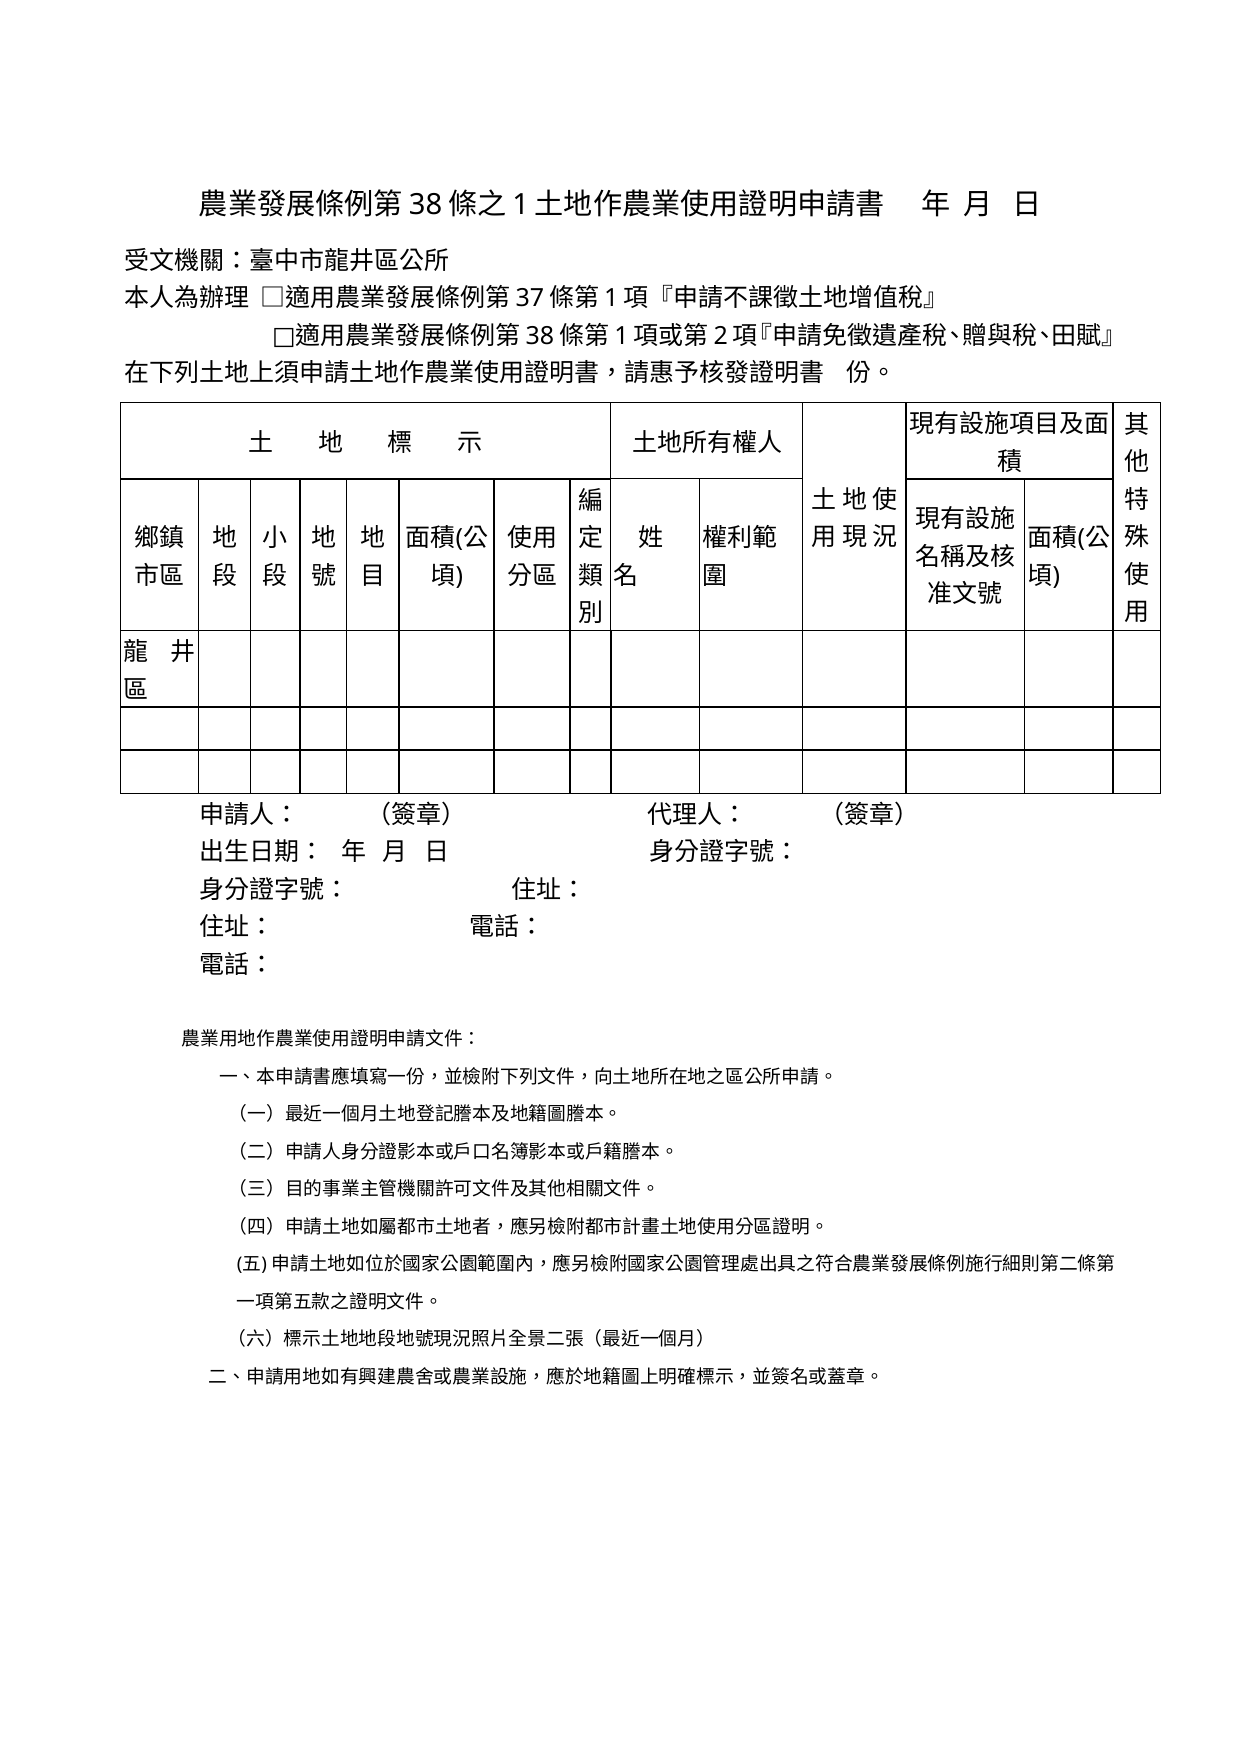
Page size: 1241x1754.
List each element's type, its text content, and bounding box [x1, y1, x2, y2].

table_cell [1114, 751, 1160, 793]
text 二、申請用地如有興建農舍或農業設施，應於地籍圖上明確標示，並簽名或蓋章。 [124, 1356, 1116, 1394]
table_cell [199, 631, 250, 706]
table_cell [571, 631, 610, 706]
table_cell [251, 708, 299, 749]
text 住址： 電話： [199, 906, 1116, 944]
table_cell [571, 751, 610, 793]
table_cell [251, 751, 299, 793]
table_cell [1025, 631, 1112, 706]
table_cell [347, 631, 398, 706]
text （四）申請土地如屬都市土地者，應另檢附都市計畫土地使用分區證明。 [153, 1206, 1116, 1244]
table_cell [700, 708, 802, 749]
table_cell [1114, 631, 1160, 706]
text 申請人： （簽章） 代理人： （簽章） [199, 794, 1116, 831]
table_cell 鄉鎮 市區 [121, 480, 198, 629]
table_header 其 他 特 殊 使 用 [1114, 403, 1160, 629]
table_cell 地號 [301, 480, 346, 629]
table_header 土 地 標 示 [121, 403, 610, 478]
text 農業發展條例第38條之1土地作農業使用證明申請書 年 月 日 [124, 164, 1116, 239]
text 農業用地作農業使用證明申請文件： [153, 1019, 1116, 1056]
text 身分證字號： 住址： [199, 869, 1116, 906]
text 出生日期： 年 月 日 身分證字號： [199, 831, 1116, 869]
text 一、本申請書應填寫一份，並檢附下列文件，向土地所在地之區公所申請。 [153, 1056, 1116, 1094]
table_header 土 地 使 用 現 況 [803, 403, 905, 629]
text 本人為辦理 □適用農業發展條例第37條第1項『申請不課徵土地增值稅』 [124, 277, 1116, 314]
table_header 現有設施項目及面積 [907, 403, 1112, 478]
table_cell [301, 751, 346, 793]
table_cell [907, 708, 1024, 749]
table_cell 地段 [199, 480, 250, 629]
table_cell [1025, 751, 1112, 793]
table_cell [612, 751, 699, 793]
table_cell [1114, 708, 1160, 749]
table_cell [301, 708, 346, 749]
table_cell [612, 708, 699, 749]
table_cell [1025, 708, 1112, 749]
table_cell [400, 708, 493, 749]
table_cell [700, 631, 802, 706]
table_cell [907, 751, 1024, 793]
text □適用農業發展條例第38條第1項或第2項『申請免徵遺產稅、贈與稅、田賦』 [272, 314, 1116, 352]
table_cell [803, 751, 905, 793]
table_cell [495, 708, 569, 749]
table_cell 龍井區 [121, 631, 198, 706]
table_cell 現有設施名稱及核准文號 [907, 480, 1024, 629]
text 在下列土地上須申請土地作農業使用證明書，請惠予核發證明書 份。 [124, 352, 1116, 389]
table_cell [495, 631, 569, 706]
table_cell 姓 名 [611, 479, 699, 629]
text （二）申請人身分證影本或戶口名簿影本或戶籍謄本。 [153, 1131, 1116, 1169]
text （一）最近一個月土地登記謄本及地籍圖謄本。 [153, 1094, 1116, 1131]
table_cell [803, 631, 905, 706]
table_cell 權利範圍 [700, 479, 802, 629]
table_cell 面積(公頃) [1025, 480, 1112, 629]
table_cell [400, 751, 493, 793]
table_cell [121, 708, 198, 749]
table_cell [347, 708, 398, 749]
text (五) 申請土地如位於國家公園範圍內，應另檢附國家公園管理處出具之符合農業發展條例施行細則第二條第一項第五款之證明文件。 [237, 1244, 1116, 1319]
table_cell [612, 631, 699, 706]
table_cell [571, 708, 610, 749]
table_cell [400, 631, 493, 706]
table_header 土地所有權人 [611, 403, 802, 478]
text 電話： [199, 944, 1116, 981]
table_cell [803, 708, 905, 749]
table_cell 編定 類別 [571, 480, 610, 629]
table_cell [700, 751, 802, 793]
table_cell [347, 751, 398, 793]
table_cell [907, 631, 1024, 706]
table_cell [251, 631, 299, 706]
text （三）目的事業主管機關許可文件及其他相關文件。 [153, 1169, 1116, 1206]
table_cell [199, 751, 250, 793]
text 受文機關：臺中市龍井區公所 [124, 239, 1116, 277]
table_cell 小段 [251, 480, 299, 629]
table_cell [495, 751, 569, 793]
table_cell [199, 708, 250, 749]
table_cell 使用 分區 [495, 480, 569, 629]
table_cell [121, 751, 198, 793]
table_cell 地目 [347, 480, 398, 629]
text （六）標示土地地段地號現況照片全景二張（最近一個月） [124, 1319, 1116, 1356]
table_cell [301, 631, 346, 706]
table_cell 面積(公頃) [400, 480, 493, 629]
